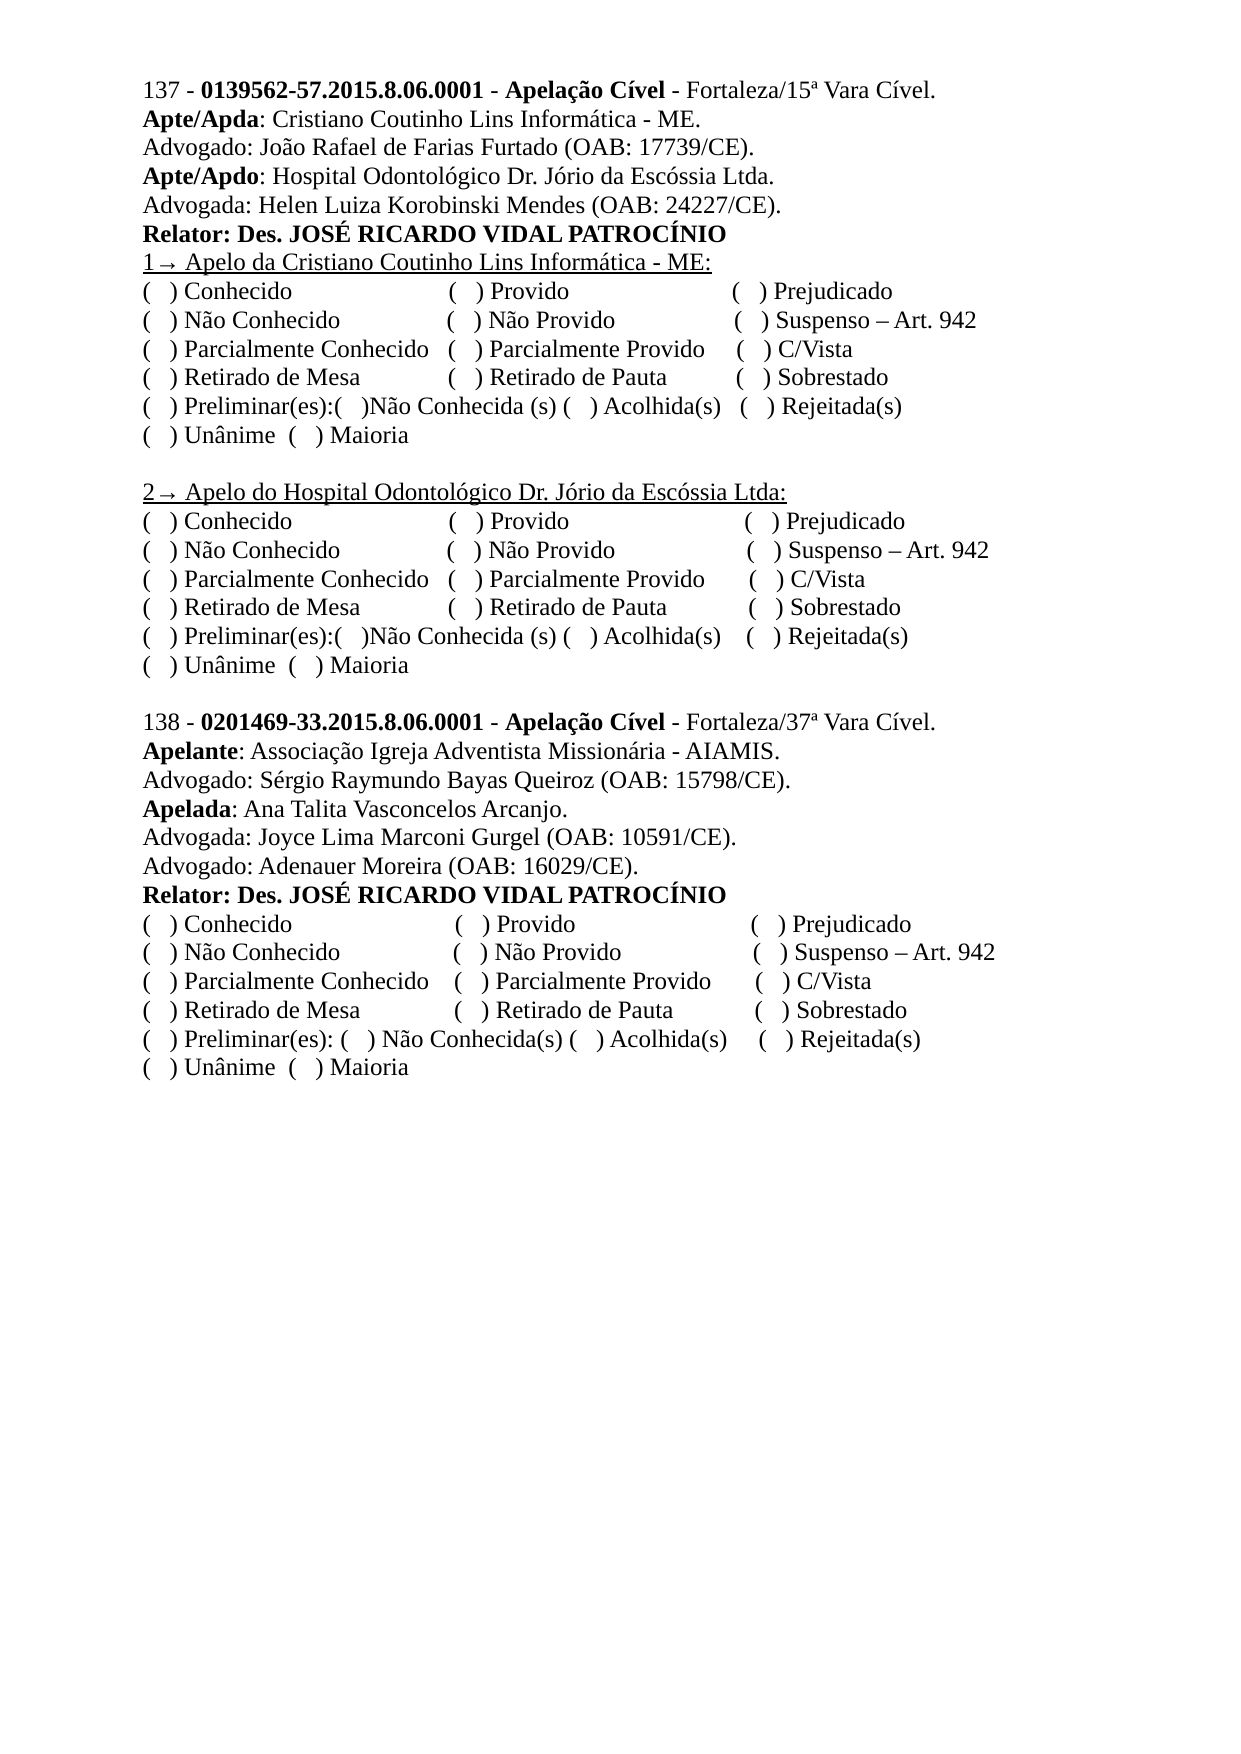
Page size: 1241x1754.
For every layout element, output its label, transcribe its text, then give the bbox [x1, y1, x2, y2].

text ( ) Parcialmente Conhecido ( ) Parcialmente Provido ( ) C/Vista [142, 966, 1158, 995]
text Apelada: Ana Talita Vasconcelos Arcanjo. [142, 794, 1141, 822]
text ( ) Retirado de Mesa ( ) Retirado de Pauta ( ) Sobrestado [142, 995, 1158, 1024]
text ( ) Não Conhecido ( ) Não Provido ( ) Suspenso – Art. 942 [142, 535, 1158, 564]
text ( ) Preliminar(es):( )Não Conhecida (s) ( ) Acolhida(s) ( ) Rejeitada(s) [142, 621, 1158, 650]
text ( ) Preliminar(es): ( ) Não Conhecida(s) ( ) Acolhida(s) ( ) Rejeitada(s) [142, 1024, 1158, 1052]
text ( ) Parcialmente Conhecido ( ) Parcialmente Provido ( ) C/Vista [142, 564, 1158, 592]
text Advogado: Adenauer Moreira (OAB: 16029/CE). [142, 851, 1141, 880]
text 138 - 0201469-33.2015.8.06.0001 - Apelação Cível - Fortaleza/37ª Vara Cível. [142, 707, 1141, 736]
text ( ) Unânime ( ) Maioria [142, 1052, 1141, 1081]
text 137 - 0139562-57.2015.8.06.0001 - Apelação Cível - Fortaleza/15ª Vara Cível. [142, 75, 1141, 104]
text Advogada: Joyce Lima Marconi Gurgel (OAB: 10591/CE). [142, 822, 1141, 851]
text ( ) Conhecido ( ) Provido ( ) Prejudicado [142, 506, 1141, 535]
text ( ) Conhecido ( ) Provido ( ) Prejudicado [142, 276, 1141, 305]
text Relator: Des. JOSÉ RICARDO VIDAL PATROCÍNIO [142, 880, 1141, 909]
text ( ) Unânime ( ) Maioria [142, 650, 1158, 679]
text 2→ Apelo do Hospital Odontológico Dr. Jório da Escóssia Ltda: [142, 477, 1141, 506]
text ( ) Conhecido ( ) Provido ( ) Prejudicado [142, 909, 1141, 937]
text Apte/Apdo: Hospital Odontológico Dr. Jório da Escóssia Ltda. [142, 161, 1141, 190]
text ( ) Não Conhecido ( ) Não Provido ( ) Suspenso – Art. 942 [142, 937, 1158, 966]
text Relator: Des. JOSÉ RICARDO VIDAL PATROCÍNIO [142, 219, 1141, 247]
text ( ) Retirado de Mesa ( ) Retirado de Pauta ( ) Sobrestado [142, 362, 1158, 391]
text Apelante: Associação Igreja Adventista Missionária - AIAMIS. [142, 736, 1141, 765]
text ( ) Retirado de Mesa ( ) Retirado de Pauta ( ) Sobrestado [142, 592, 1158, 621]
text Apte/Apda: Cristiano Coutinho Lins Informática - ME. [142, 104, 1141, 132]
text ( ) Parcialmente Conhecido ( ) Parcialmente Provido ( ) C/Vista [142, 334, 1158, 362]
text Advogada: Helen Luiza Korobinski Mendes (OAB: 24227/CE). [142, 190, 1141, 219]
text ( ) Preliminar(es):( )Não Conhecida (s) ( ) Acolhida(s) ( ) Rejeitada(s) [142, 391, 1158, 420]
text Advogado: João Rafael de Farias Furtado (OAB: 17739/CE). [142, 132, 1141, 161]
text 1→ Apelo da Cristiano Coutinho Lins Informática - ME: [142, 247, 1141, 276]
text ( ) Unânime ( ) Maioria [142, 420, 1158, 449]
text Advogado: Sérgio Raymundo Bayas Queiroz (OAB: 15798/CE). [142, 765, 1141, 794]
text ( ) Não Conhecido ( ) Não Provido ( ) Suspenso – Art. 942 [142, 305, 1158, 334]
